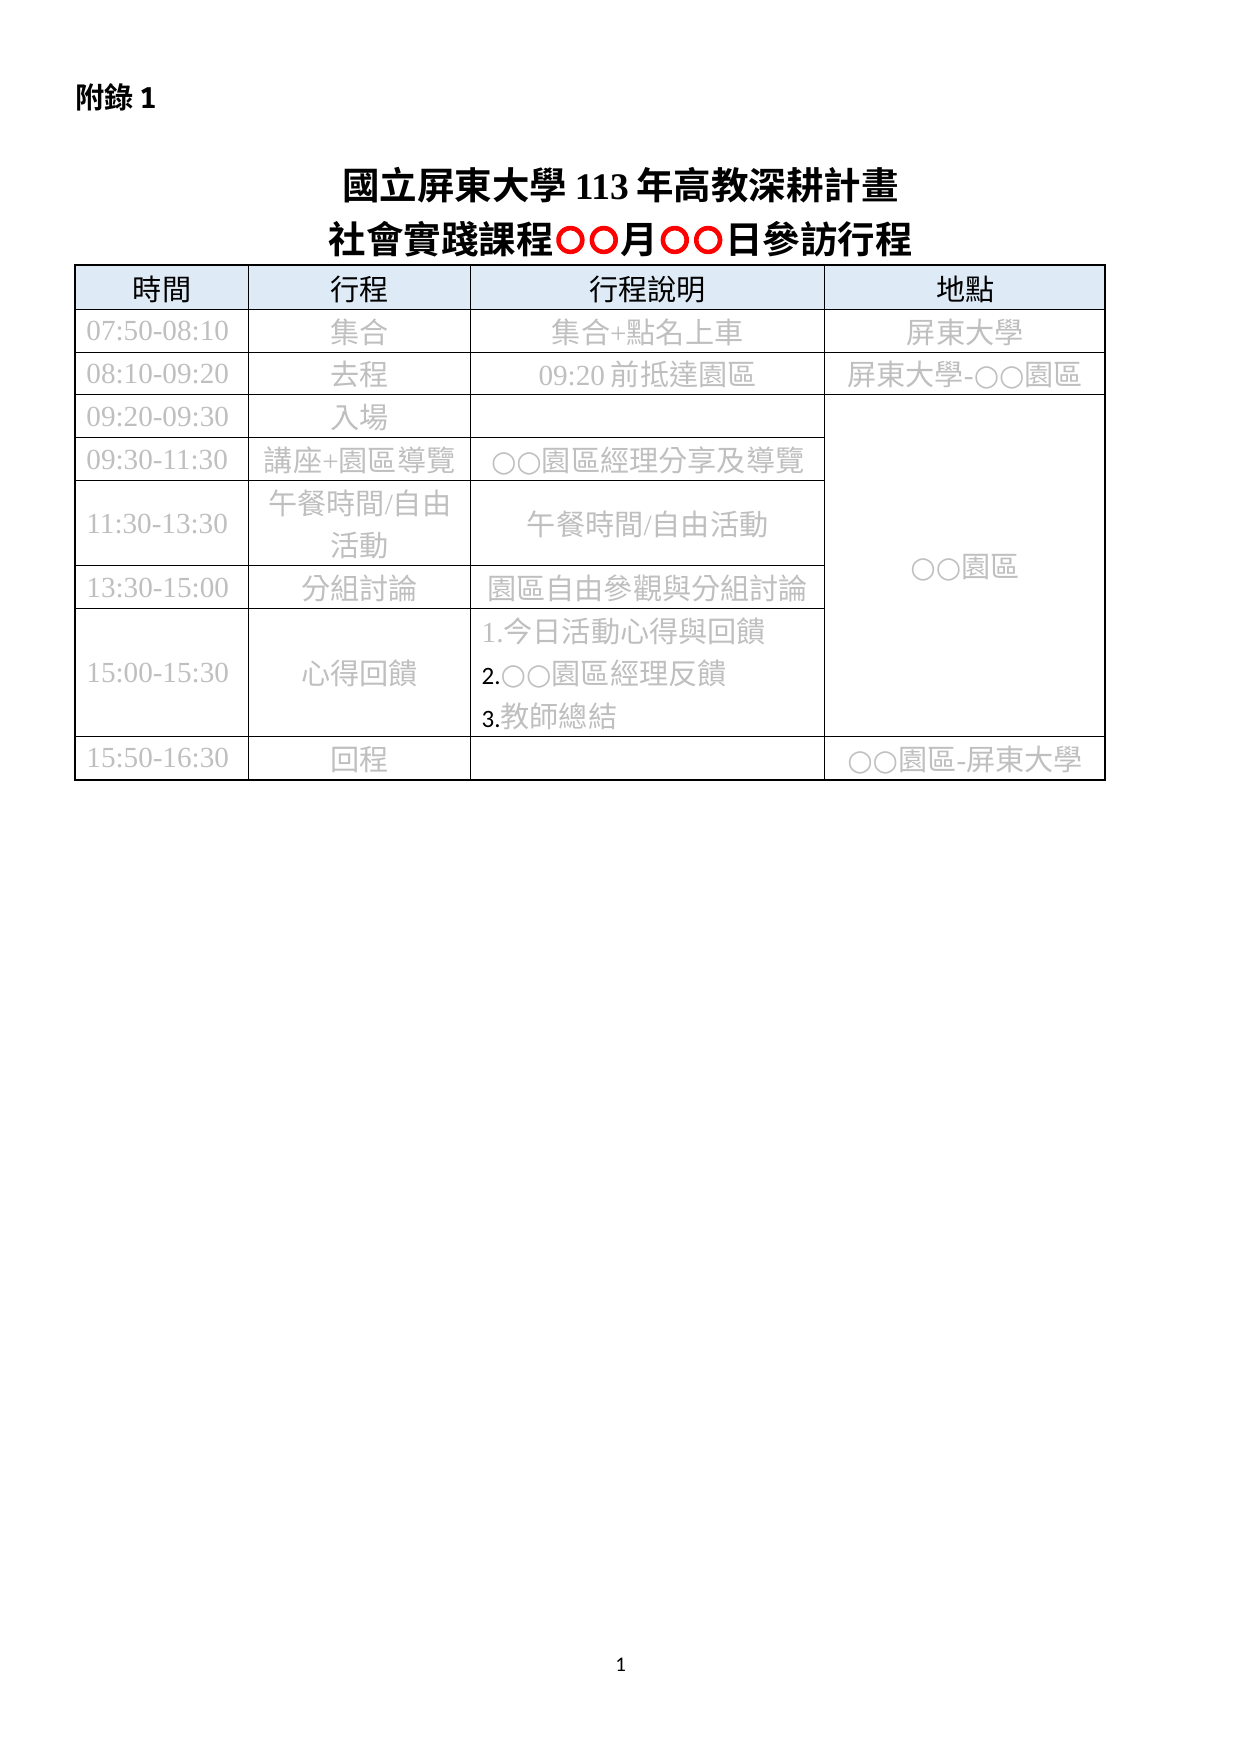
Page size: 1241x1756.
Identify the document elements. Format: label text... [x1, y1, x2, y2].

text 國立屏東大學113年高教深耕計畫 [75, 156, 1166, 210]
table_header 行程 [249, 266, 470, 309]
table_cell 08:10-09:20 [76, 353, 248, 394]
table_cell 09:20-09:30 [76, 395, 248, 437]
table_cell 講座+園區導覽 [249, 438, 470, 480]
table_cell 今日活動心得與回饋 ○○園區經理反饋 教師總結 [471, 609, 824, 736]
table_cell ○○園區經理分享及導覽 [471, 438, 824, 480]
table_cell 15:00-15:30 [76, 609, 248, 736]
table_cell 午餐時間/自由活動 [471, 481, 824, 565]
table_header 行程說明 [471, 266, 824, 309]
text 附錄1 [75, 75, 1166, 117]
table_cell 15:50-16:30 [76, 737, 248, 778]
table_cell 入場 [249, 395, 470, 437]
table_cell 13:30-15:00 [76, 566, 248, 608]
table_cell 園區自由參觀與分組討論 [471, 566, 824, 608]
table_cell 09:30-11:30 [76, 438, 248, 480]
table_cell 去程 [249, 353, 470, 394]
table_cell 09:20前抵達園區 [471, 353, 824, 394]
table_cell 午餐時間/自由活動 [249, 481, 470, 565]
table_cell 分組討論 [249, 566, 470, 608]
table_header 時間 [76, 266, 248, 309]
table_cell 屏東大學-○○園區 [825, 353, 1104, 394]
table_cell 心得回饋 [249, 609, 470, 736]
text 社會實踐課程月日參訪行程 [75, 210, 1166, 264]
table_cell ○○園區-屏東大學 [825, 737, 1104, 778]
table_header 地點 [825, 266, 1104, 309]
table_cell 集合+點名上車 [471, 310, 824, 351]
table_cell [471, 737, 824, 778]
table_cell 屏東大學 [825, 310, 1104, 351]
table_cell ○○園區 [825, 395, 1104, 736]
table_cell 回程 [249, 737, 470, 778]
table_cell 07:50-08:10 [76, 310, 248, 351]
table_cell 11:30-13:30 [76, 481, 248, 565]
table_cell [471, 395, 824, 437]
table_cell 集合 [249, 310, 470, 351]
